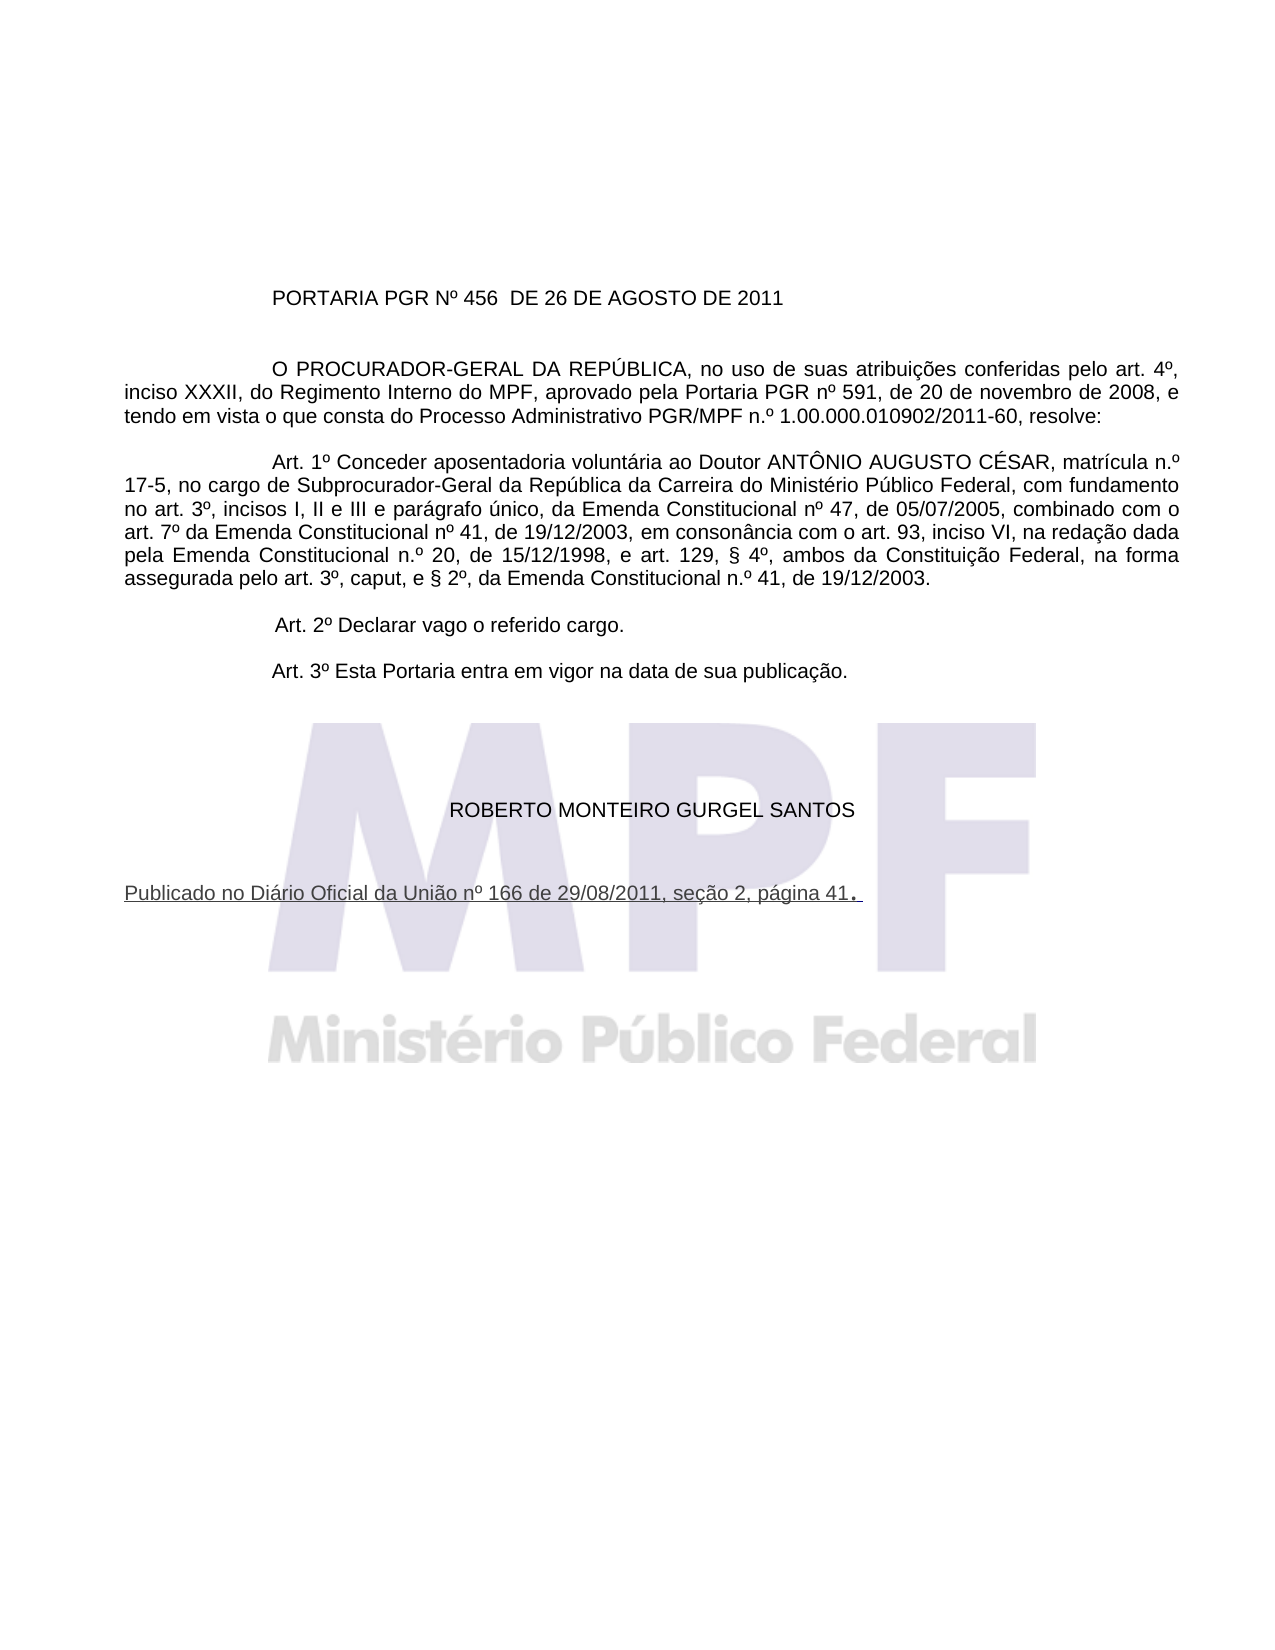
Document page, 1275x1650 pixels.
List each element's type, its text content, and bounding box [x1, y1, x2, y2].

picture [268, 908, 1036, 1063]
subtitle PORTARIA PGR Nº 456 DE 26 DE AGOSTO DE 2011 [124, 283, 1181, 311]
text Publicado no Diário Oficial da União nº 166 de 29/08/2011, seção 2, página 41. [124, 822, 1181, 908]
text Art. 1º Conceder aposentadoria voluntária ao Doutor ANTÔNIO AUGUSTO CÉSAR, matrícula n.º 17-5, no cargo de Subprocurador-Geral da República da Carreira do Ministério Público Federal, com fundamento no art. 3º, incisos I, II e III e parágrafo único, da Emenda Constitucional nº 47, de 05/07/2005, combinado com o art. 7º da Emenda Constitucional nº 41, de 19/12/2003, em consonância com o art. 93, inciso VI, na redação dada pela Emenda Constitucional n.º 20, de 15/12/1998, e art. 129, § 4º, ambos da Constituição Federal, na forma assegurada pelo art. 3º, caput, e § 2º, da Emenda Constitucional n.º 41, de 19/12/2003. [124, 451, 1181, 590]
text O PROCURADOR-GERAL DA REPÚBLICA, no uso de suas atribuições conferidas pelo art. 4º, inciso XXXII, do Regimento Interno do MPF, aprovado pela Portaria PGR nº 591, de 20 de novembro de 2008, e tendo em vista o que consta do Processo Administrativo PGR/MPF n.º 1.00.000.010902/2011-60, resolve: [124, 358, 1181, 427]
text ROBERTO MONTEIRO GURGEL SANTOS [124, 799, 1181, 822]
text Art. 2º Declarar vago o referido cargo. [124, 613, 1181, 636]
picture [268, 723, 1036, 799]
text Art. 3º Esta Portaria entra em vigor na data de sua publicação. [124, 660, 1181, 683]
